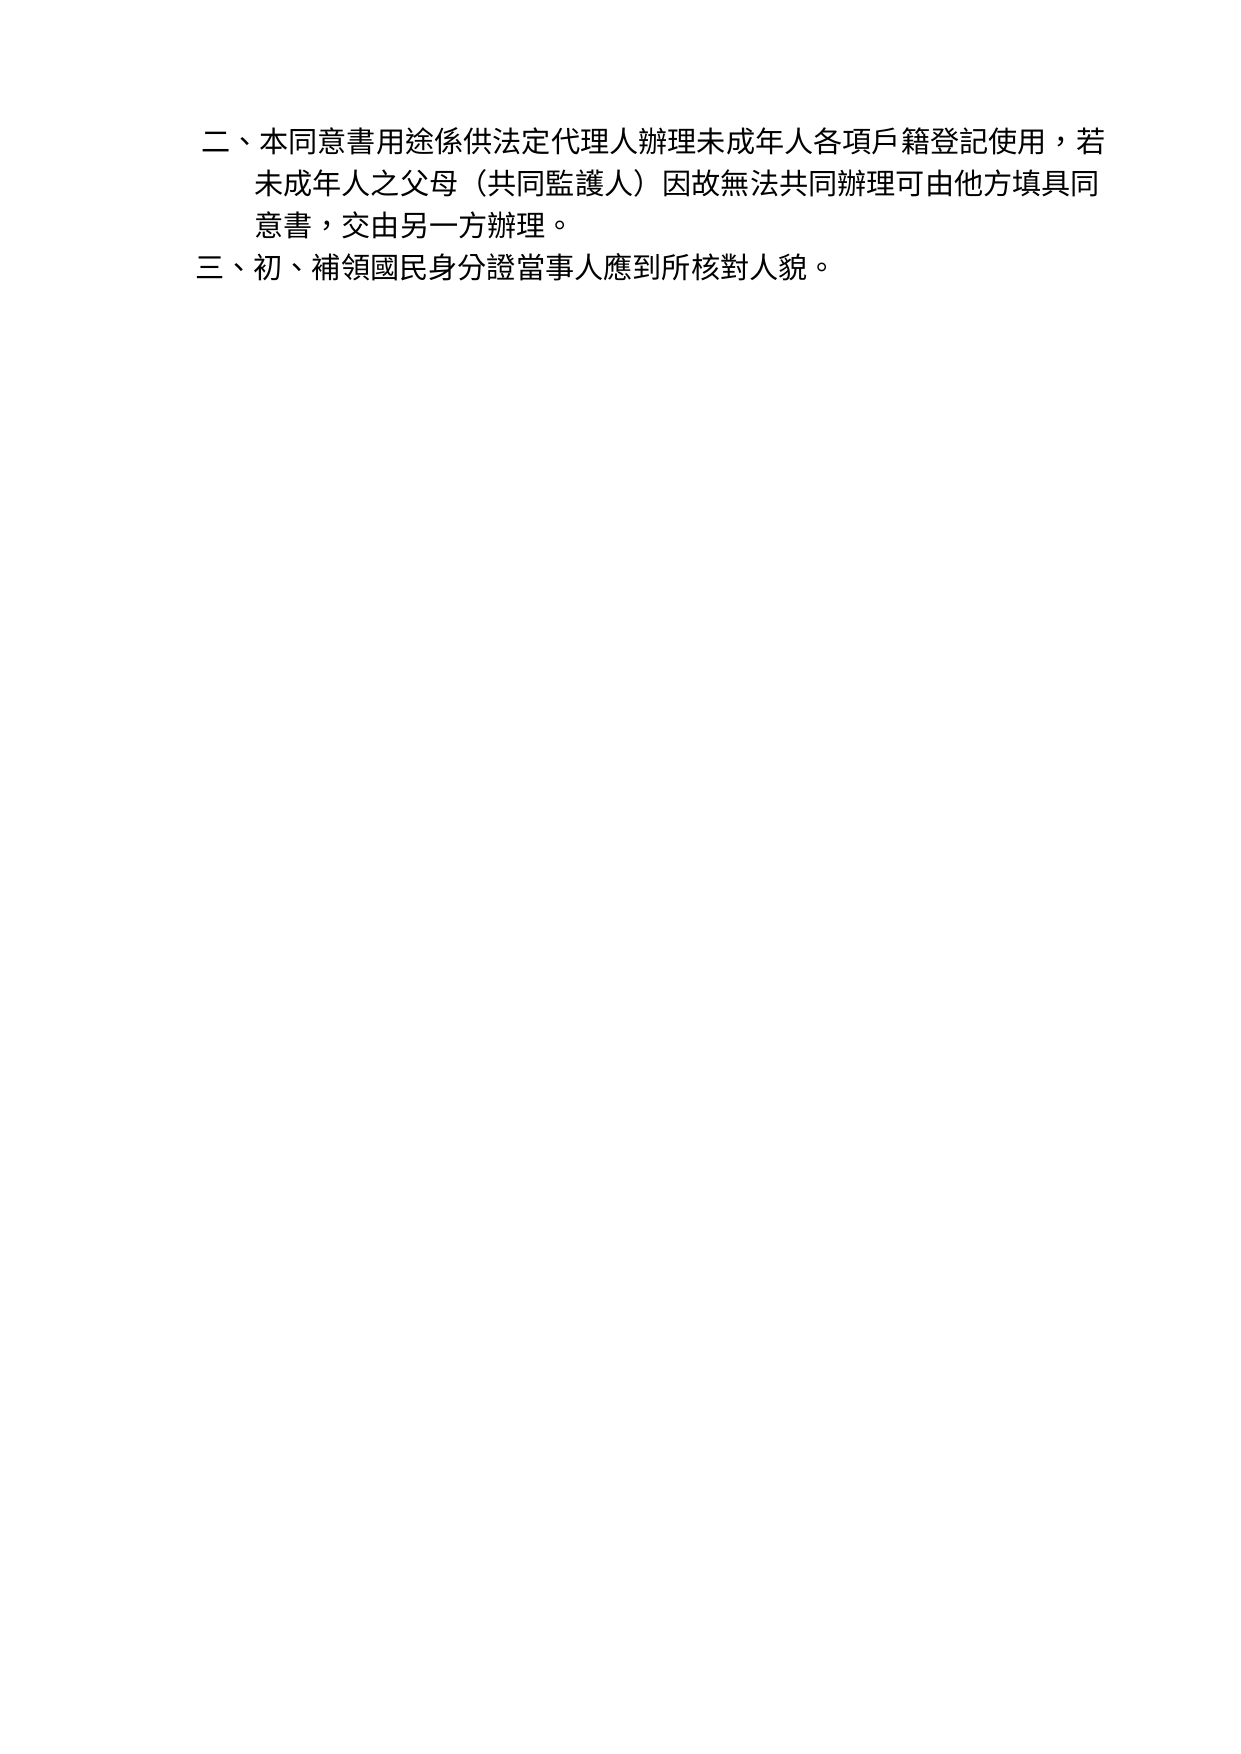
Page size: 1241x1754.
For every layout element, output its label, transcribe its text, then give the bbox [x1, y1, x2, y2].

text 二、本同意書用途係供法定代理人辦理未成年人各項戶籍登記使用，若未成年人之父母（共同監護人）因故無法共同辦理可由他方填具同意書，交由另一方辦理。 [201, 118, 1122, 245]
text 三、初、補領國民身分證當事人應到所核對人貌。 [195, 245, 1122, 287]
